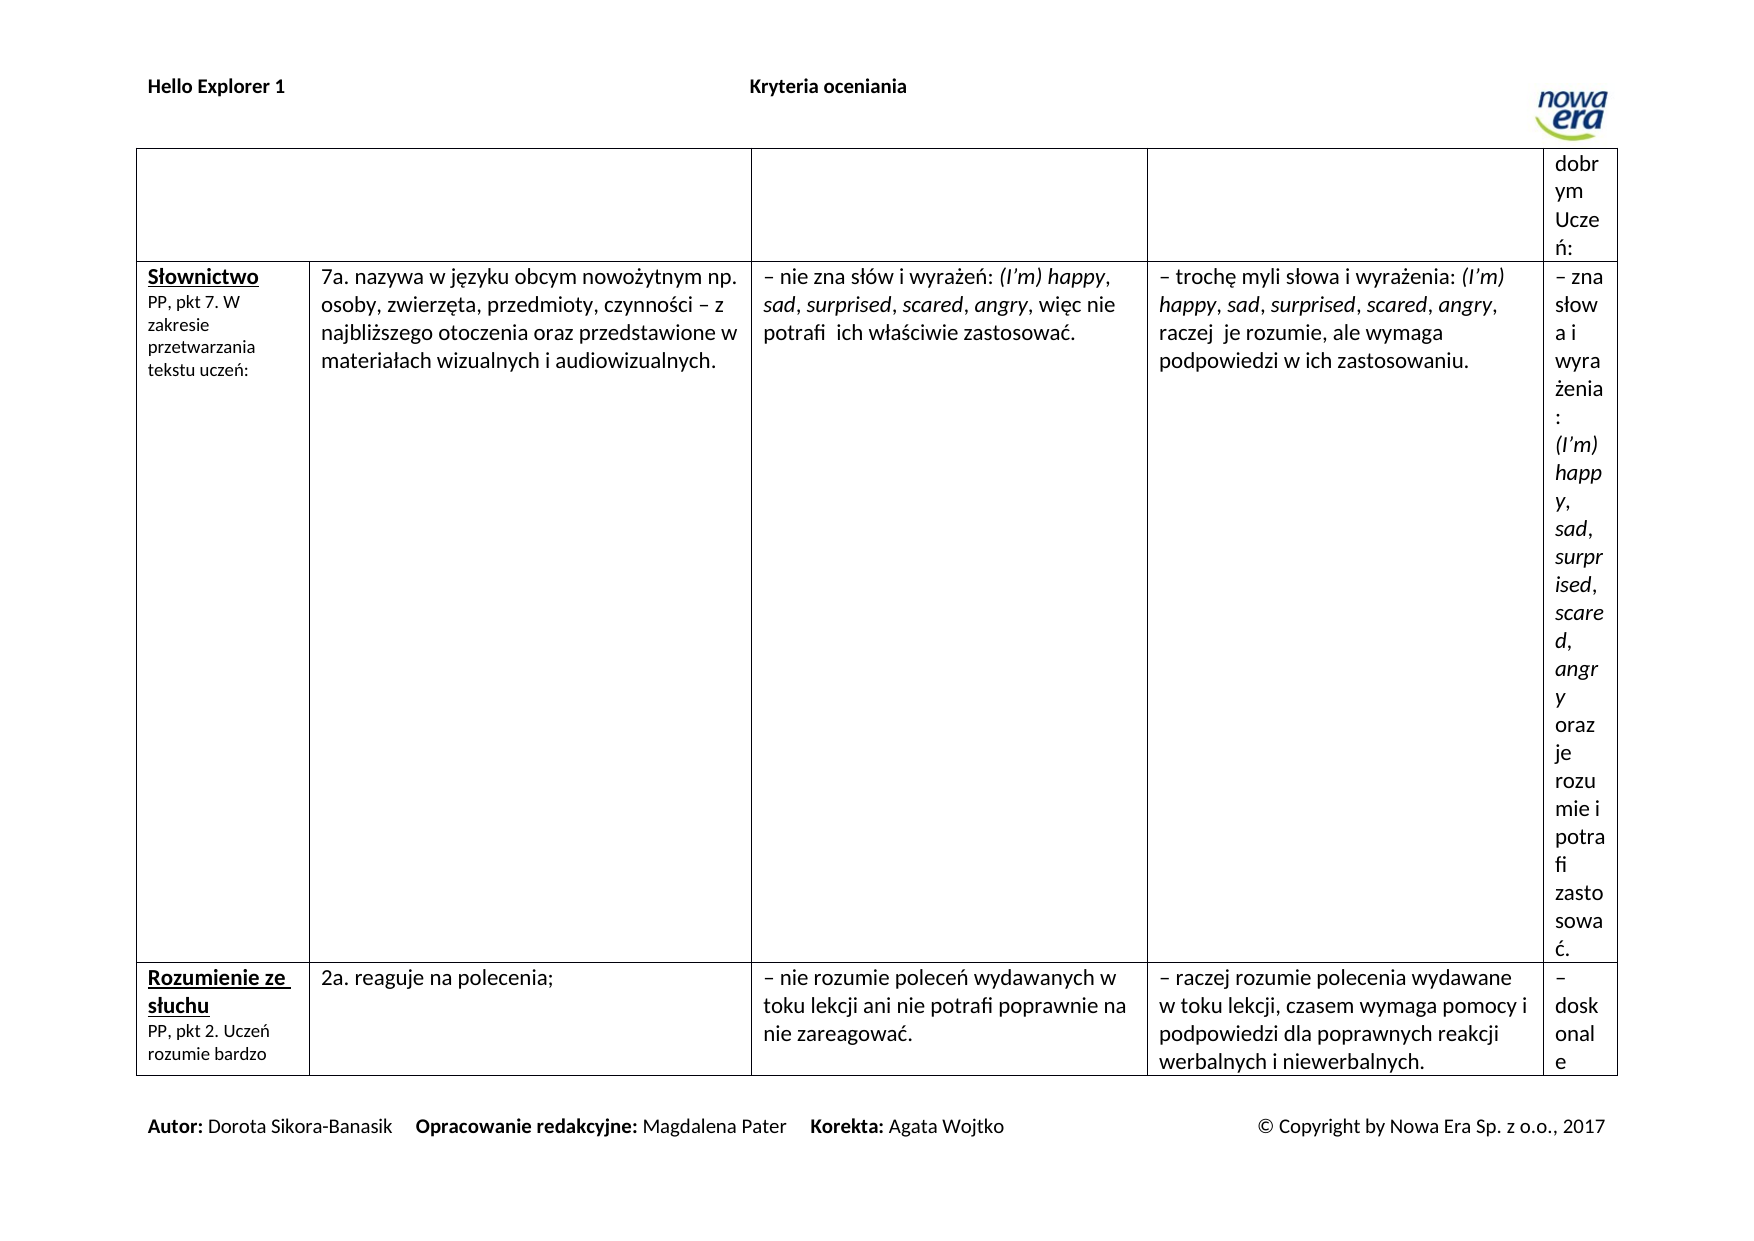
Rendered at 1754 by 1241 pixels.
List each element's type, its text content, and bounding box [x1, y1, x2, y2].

table_cell – trochę myli słowa i wyrażenia: (I’m) happy, sad, surprised, scared, angry, raczej je rozumie, ale wymaga podpowiedzi w ich zastosowaniu. [1148, 262, 1543, 962]
table_cell 2a. reaguje na polecenia; [310, 963, 751, 1075]
table_cell – doskonale [1544, 963, 1617, 1075]
table_cell dobrym Uczeń: [1544, 149, 1617, 261]
picture [1526, 83, 1621, 148]
table_cell 7a. nazywa w języku obcym nowożytnym np. osoby, zwierzęta, przedmioty, czynności – z najbliższego otoczenia oraz przedstawione w materiałach wizualnych i audiowizualnych. [310, 262, 751, 962]
table_cell Rozumienie ze słuchu PP, pkt 2. Uczeń rozumie bardzo [137, 963, 309, 1075]
table_cell – zna słowa i wyrażenia: (I’m) happy, sad, surprised, scared, angry oraz je rozumie i potrafi zastosować. [1544, 262, 1617, 962]
table_cell [752, 149, 1147, 261]
table_cell [1148, 149, 1543, 261]
table_cell [137, 149, 751, 261]
table_cell – nie rozumie poleceń wydawanych w toku lekcji ani nie potrafi poprawnie na nie zareagować. [752, 963, 1147, 1075]
table_cell – raczej rozumie polecenia wydawane w toku lekcji, czasem wymaga pomocy i podpowiedzi dla poprawnych reakcji werbalnych i niewerbalnych. [1148, 963, 1543, 1075]
table_cell Słownictwo PP, pkt 7. W zakresie przetwarzania tekstu uczeń: [137, 262, 309, 962]
table_cell – nie zna słów i wyrażeń: (I’m) happy, sad, surprised, scared, angry, więc nie potrafi ich właściwie zastosować. [752, 262, 1147, 962]
